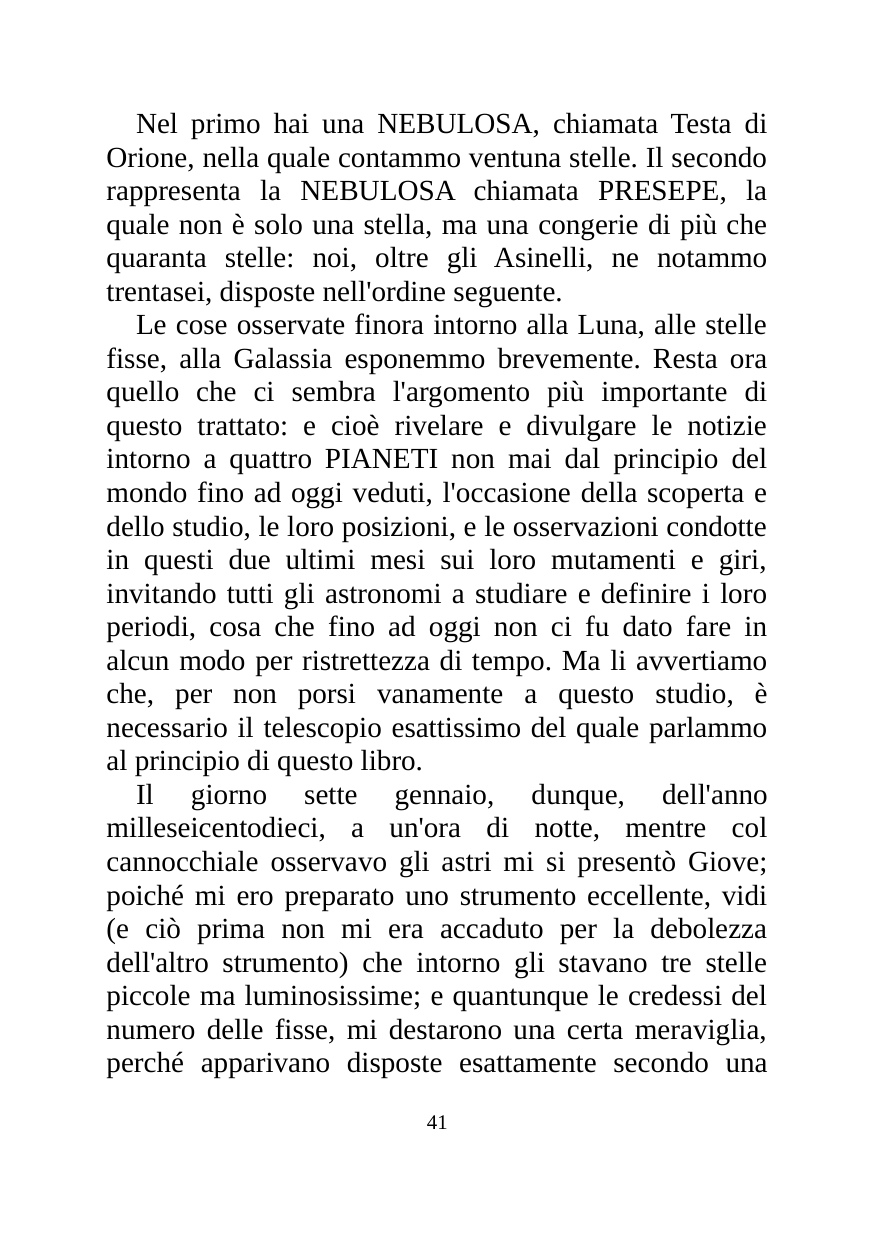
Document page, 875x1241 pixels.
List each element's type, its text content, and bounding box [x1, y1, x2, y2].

text Il giorno sette gennaio, dunque, dell'anno milleseicentodieci, a un'ora di notte, mentre col cannocchiale osservavo gli astri mi si presentò Giove; poiché mi ero preparato uno strumento eccellente, vidi (e ciò prima non mi era accaduto per la debolezza dell'altro strumento) che intorno gli stavano tre stelle piccole ma luminosissime; e quantunque le credessi del numero delle fisse, mi destarono una certa meraviglia, perché apparivano disposte esattamente secondo una [106, 777, 768, 1079]
text Le cose osservate finora intorno alla Luna, alle stelle fisse, alla Galassia esponemmo brevemente. Resta ora quello che ci sembra l'argomento più importante di questo trattato: e cioè rivelare e divulgare le notizie intorno a quattro PIANETI non mai dal principio del mondo fino ad oggi veduti, l'occasione della scoperta e dello studio, le loro posizioni, e le osservazioni condotte in questi due ultimi mesi sui loro mutamenti e giri, invitando tutti gli astronomi a studiare e definire i loro periodi, cosa che fino ad oggi non ci fu dato fare in alcun modo per ristrettezza di tempo. Ma li avvertiamo che, per non porsi vanamente a questo studio, è necessario il telescopio esattissimo del quale parlammo al principio di questo libro. [106, 307, 768, 777]
text Nel primo hai una NEBULOSA, chiamata Testa di Orione, nella quale contammo ventuna stelle. Il secondo rappresenta la NEBULOSA chiamata PRESEPE, la quale non è solo una stella, ma una congerie di più che quaranta stelle: noi, oltre gli Asinelli, ne notammo trentasei, disposte nell'ordine seguente. [106, 106, 768, 307]
